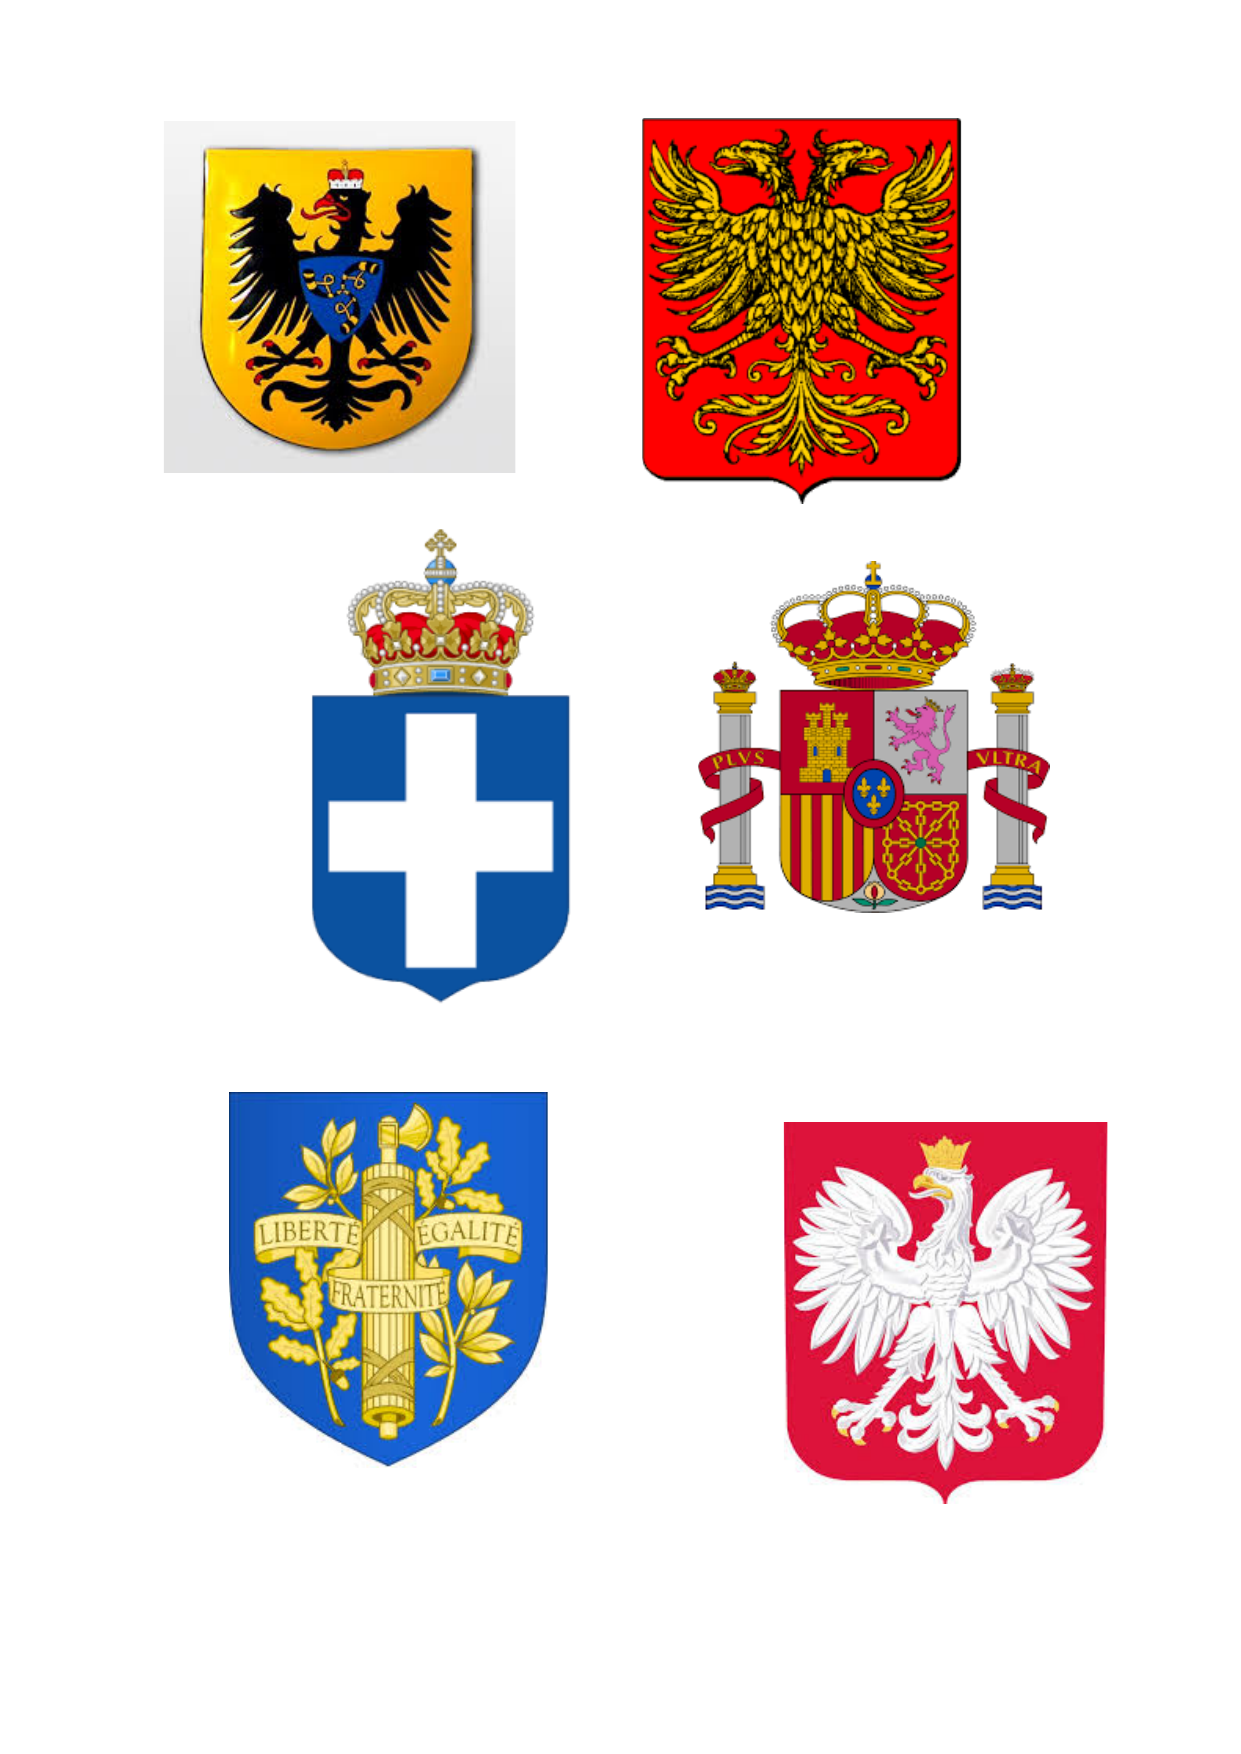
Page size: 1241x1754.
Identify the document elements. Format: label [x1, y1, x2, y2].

picture [163, 121, 516, 473]
picture [783, 1122, 1108, 1504]
picture [229, 1092, 548, 1468]
picture [311, 529, 571, 1004]
picture [698, 561, 1050, 913]
picture [642, 118, 962, 504]
